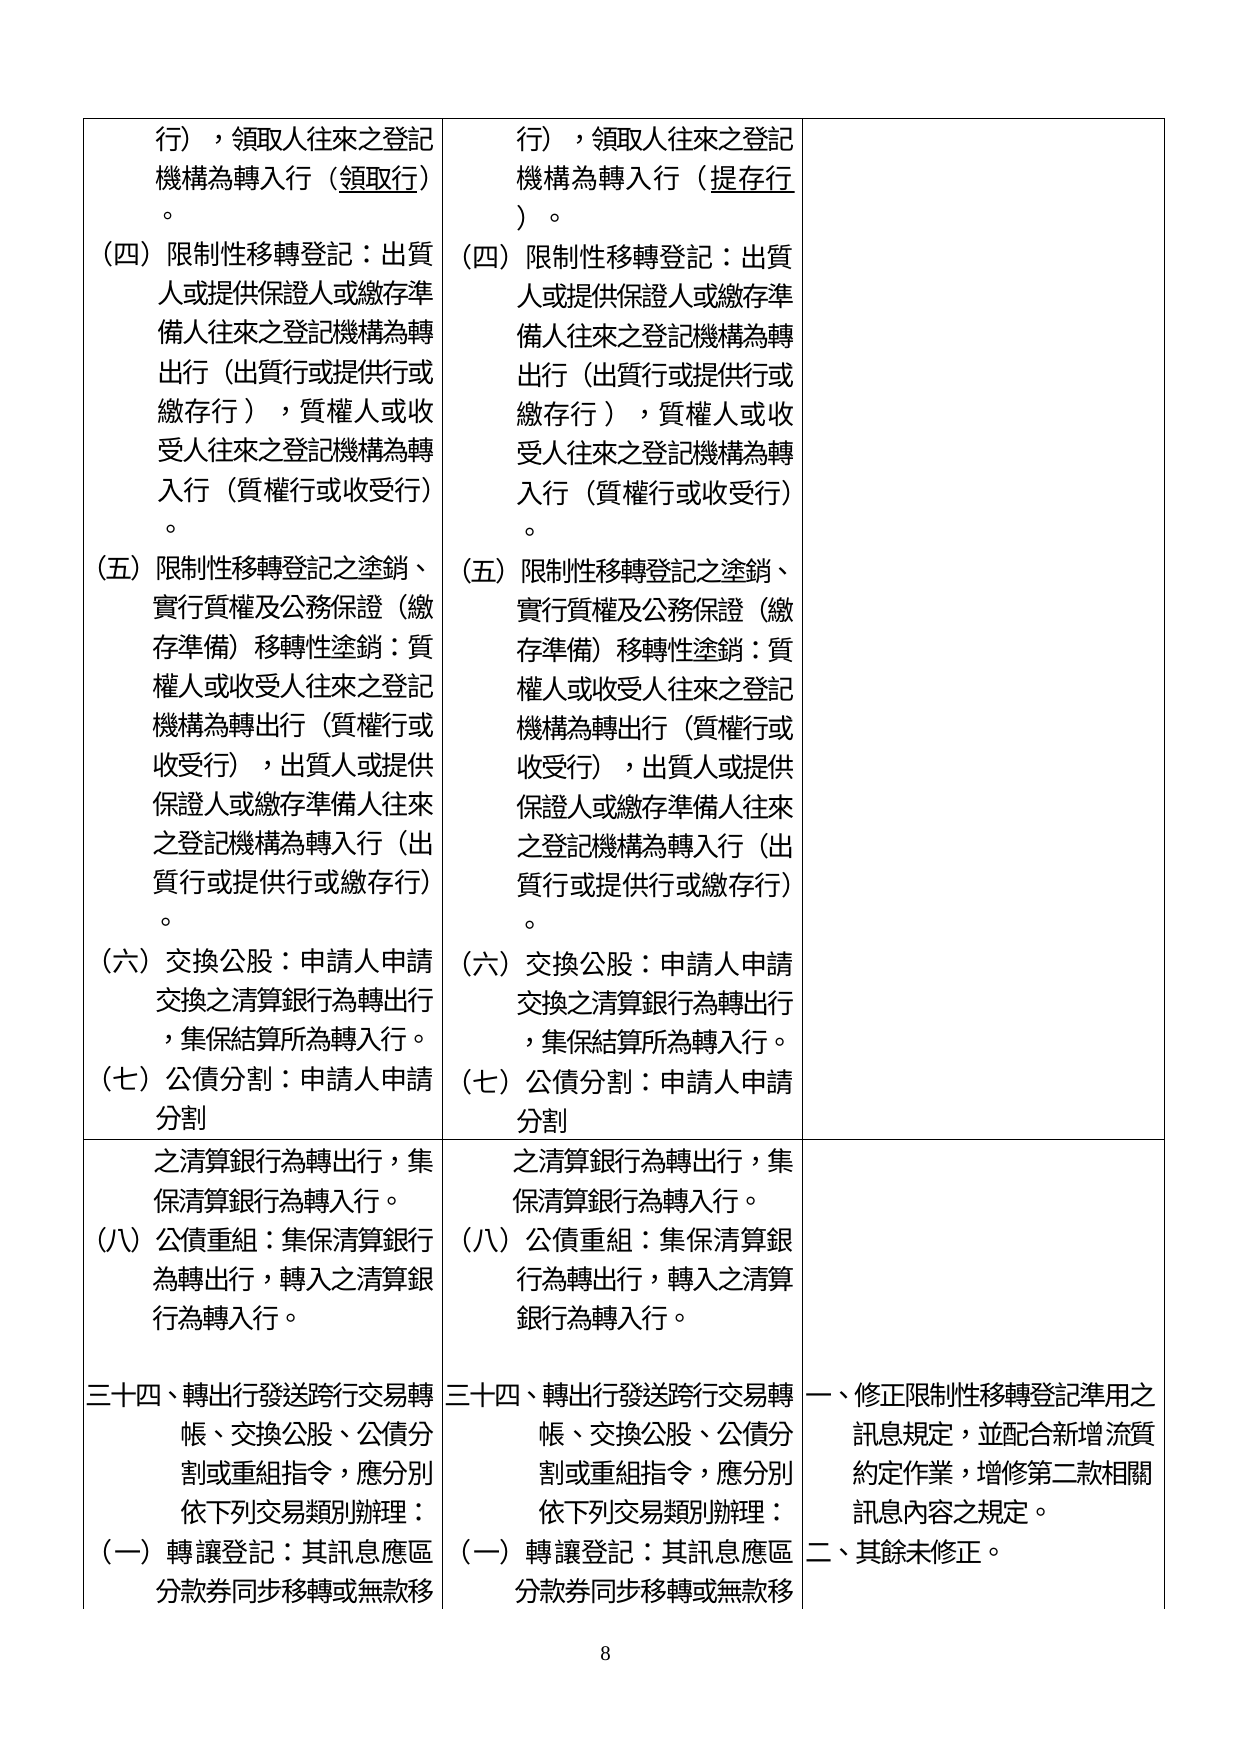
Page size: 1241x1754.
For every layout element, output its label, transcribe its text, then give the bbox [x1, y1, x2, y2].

table_cell （一）轉讓登記：其訊息應區分款券同步移轉或無款移 [84, 1531, 442, 1609]
table_cell 之清算銀行為轉出行，集保清算銀行為轉入行。 （八）公債重組：集保清算銀行為轉出行，轉入之清算銀行為轉入行。 [84, 1140, 442, 1337]
table_cell 二、其餘未修正。 [803, 1531, 1164, 1609]
table_cell （一）轉讓登記：其訊息應區分款券同步移轉或無款移 [443, 1531, 802, 1609]
table_cell 一、修正限制性移轉登記準用之訊息規定，並配合新增流質約定作業，增修第二款相關訊息內容之規定。 [803, 1374, 1164, 1531]
table_cell [84, 1337, 442, 1373]
table_cell 之清算銀行為轉出行，集保清算銀行為轉入行。 （八）公債重組：集保清算銀行為轉出行，轉入之清算銀行為轉入行。 [443, 1140, 802, 1337]
table_cell 轉入行（受讓行）。 （二）提存登記：提存人往來之登記機構為轉出行（提存行），法院往來之登記機構為轉入行（保管行）。 （三）返還登記：法院往來之登記機構為轉出行（保管行），領取人往來之登記機構為轉入行（提存行）。 （四）限制性移轉登記：出質人或提供保證人或繳存準備人往來之登記機構為轉出行（出質行或提供行或繳存行 ），質權人或收受人往來之登記機構為轉入行（質權行或收受行）。 （五）限制性移轉登記之塗銷、實行質權及公務保證（繳存準備）移轉性塗銷：質權人或收受人往來之登記機構為轉出行（質權行或收受行），出質人或提供保證人或繳存準備人往來之登記機構為轉入行（出質行或提供行或繳存行）。 （六）交換公股：申請人申請交換之清算銀行為轉出行，集保結算所為轉入行。 （七）公債分割：申請人申請分割 [443, 119, 802, 1139]
table_cell [443, 1337, 802, 1373]
table_cell 三十四、轉出行發送跨行交易轉帳、交換公股、公債分割或重組指令，應分別依下列交易類別辦理： [443, 1374, 802, 1531]
table_cell [803, 1140, 1164, 1337]
table_cell [803, 119, 1164, 1139]
table_cell [803, 1337, 1164, 1373]
table_cell 三十四、轉出行發送跨行交易轉帳、交換公股、公債分割或重組指令，應分別依下列交易類別辦理： [84, 1374, 442, 1531]
table_cell 轉入行（受讓行）。 （二）提存登記：提存人往來之登記機構為轉出行（提存行），法院往來之登記機構為轉入行（保管行）。 （三）返還登記：法院往來之登記機構為轉出行（保管行），領取人往來之登記機構為轉入行（領取行）。 （四）限制性移轉登記：出質人或提供保證人或繳存準備人往來之登記機構為轉出行（出質行或提供行或繳存行 ），質權人或收受人往來之登記機構為轉入行（質權行或收受行）。 （五）限制性移轉登記之塗銷、實行質權及公務保證（繳存準備）移轉性塗銷：質權人或收受人往來之登記機構為轉出行（質權行或收受行），出質人或提供保證人或繳存準備人往來之登記機構為轉入行（出質行或提供行或繳存行）。 （六）交換公股：申請人申請交換之清算銀行為轉出行，集保結算所為轉入行。 （七）公債分割：申請人申請分割 [84, 119, 442, 1139]
